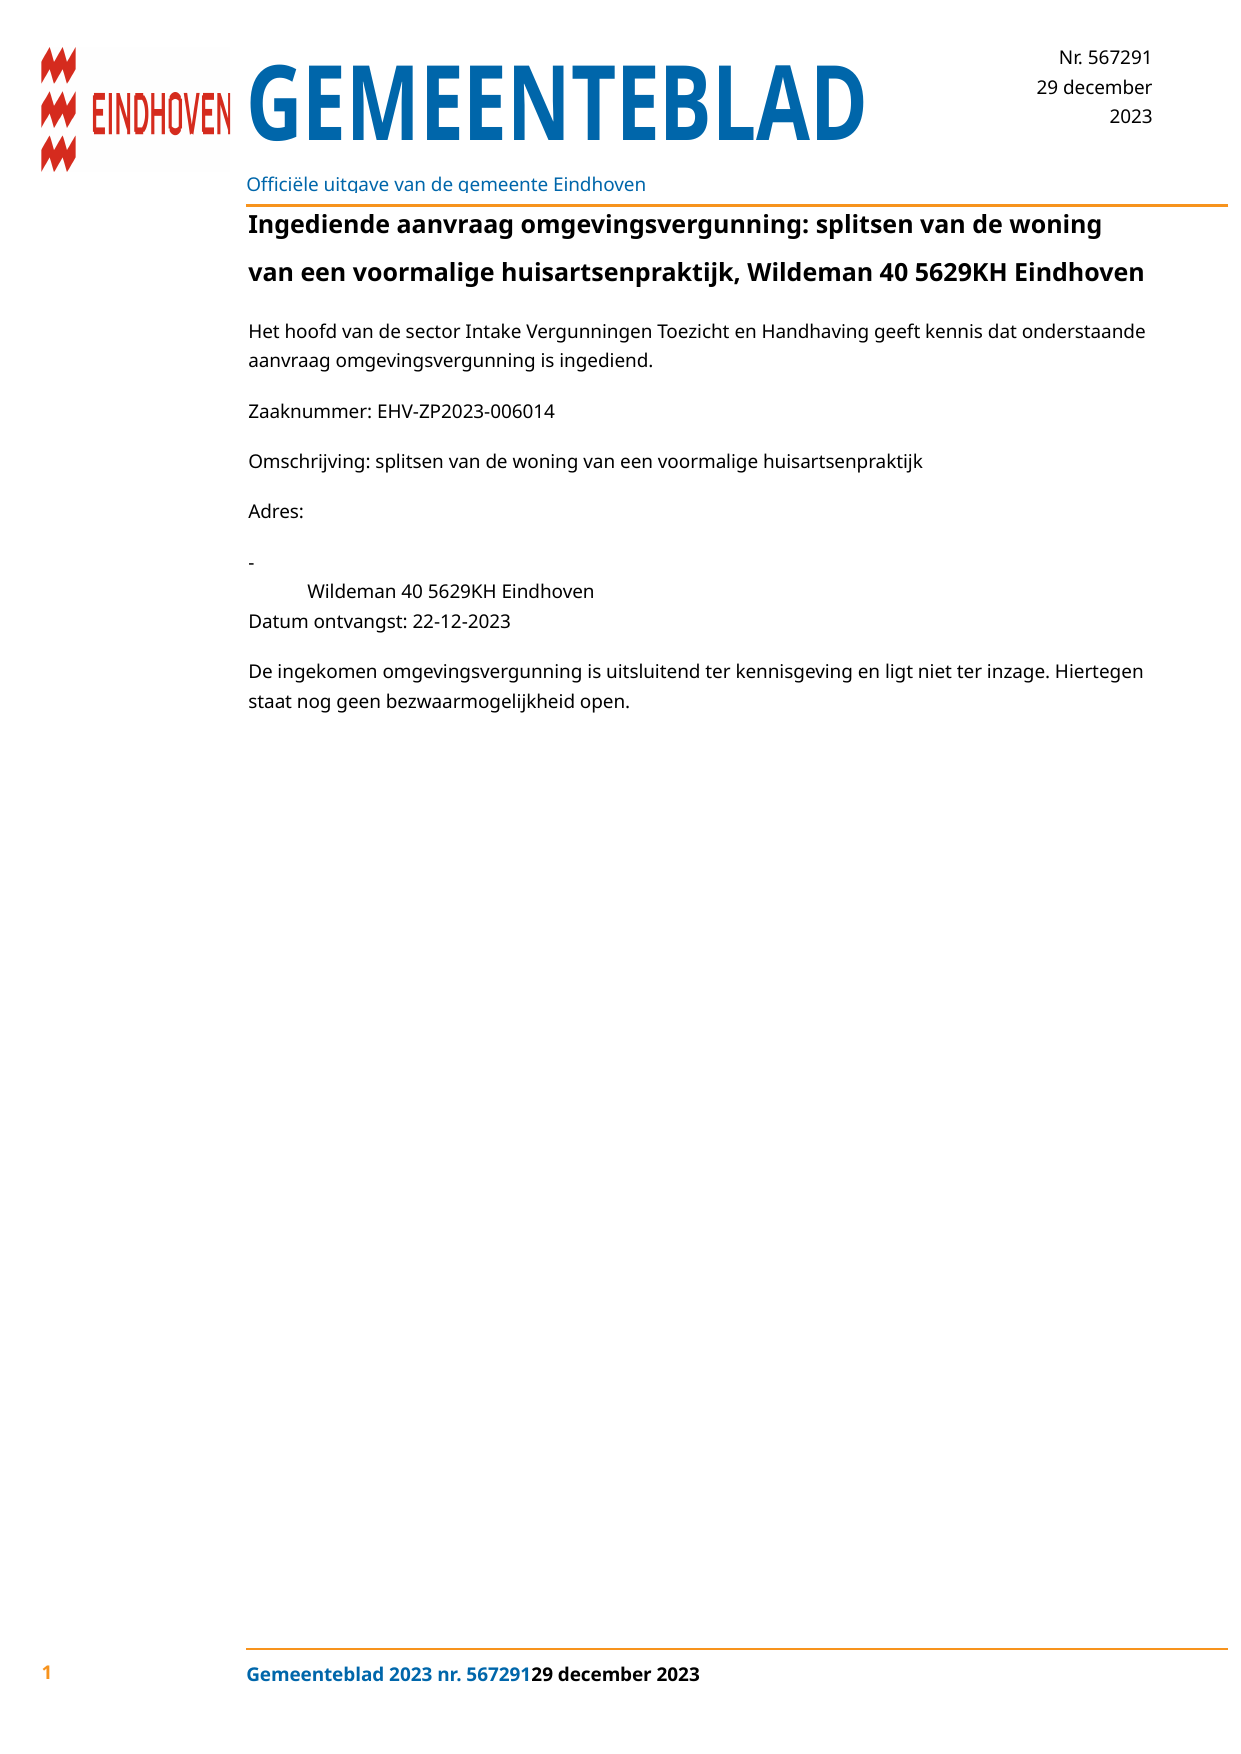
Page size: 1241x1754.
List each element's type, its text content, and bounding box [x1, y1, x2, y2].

text Ingediende aanvraag omgevingsvergunning: splitsen van de woning van een voormalige huisartsenpraktijk, Wildeman 40 5629KH Eindhoven [248, 207, 1152, 288]
picture [41, 47, 231, 172]
text De ingekomen omgevingsvergunning is uitsluitend ter kennisgeving en ligt niet ter inzage. Hiertegen staat nog geen bezwaarmogelijkheid open. [248, 659, 1152, 714]
text Adres: [248, 499, 1152, 524]
text Het hoofd van de sector Intake Vergunningen Toezicht en Handhaving geeft kennis dat onderstaande aanvraag omgevingsvergunning is ingediend. [248, 318, 1152, 373]
text Omschrijving: splitsen van de woning van een voormalige huisartsenpraktijk [248, 448, 1152, 474]
text Zaaknummer: EHV-ZP2023-006014 [248, 398, 1152, 424]
text Datum ontvangst: 22-12-2023 [248, 608, 1152, 634]
list Wildeman 40 5629KH Eindhoven [248, 579, 1152, 604]
